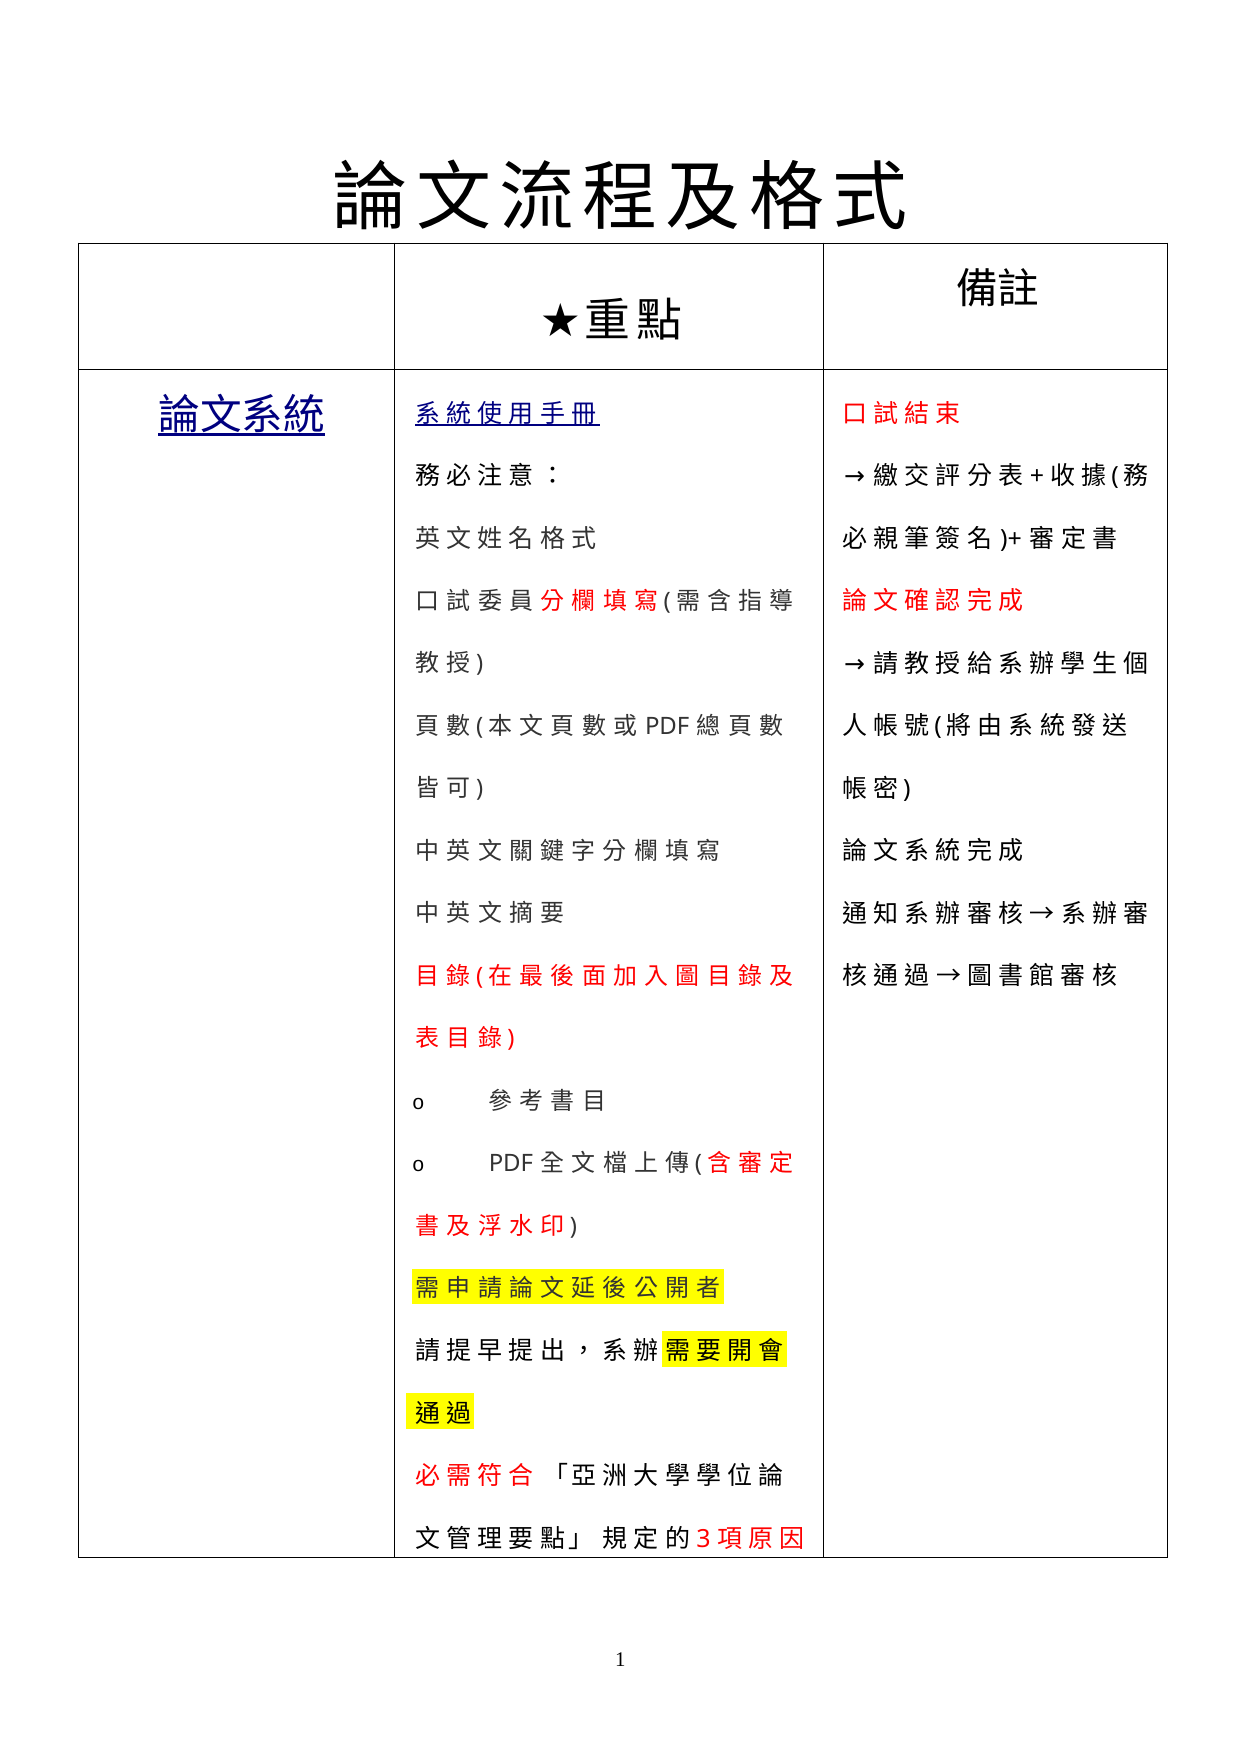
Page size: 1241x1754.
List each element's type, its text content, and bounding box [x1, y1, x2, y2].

table_header 備註 [824, 244, 1167, 369]
table_header ★重點 [395, 244, 823, 369]
table_cell 系統使用手冊 務必注意： 英文姓名格式 口試委員分欄填寫(需含指導教授) 頁數(本文頁數或PDF總頁數皆可) 中英文關鍵字分欄填寫 中英文摘要 目錄(在最後面加入圖目錄及表目錄) 參考書目 PDF全文檔上傳(含審定書及浮水印) 需申請論文延後公開者 請提早提出，系辦需要開會通過 必需符合「亞洲大學學位論文管理要點」規定的3項原因 [395, 370, 823, 1557]
table_cell 口試結束 →繳交評分表+收據(務必親筆簽名)+審定書 論文確認完成 →請教授給系辦學生個人帳號(將由系統發送帳密) 論文系統完成 通知系辦審核→系辦審核通過→圖書館審核 [824, 370, 1167, 1557]
table_cell 論文系統 [79, 370, 394, 1557]
text 論文流程及格式 [78, 118, 1162, 243]
table_header [79, 244, 394, 369]
